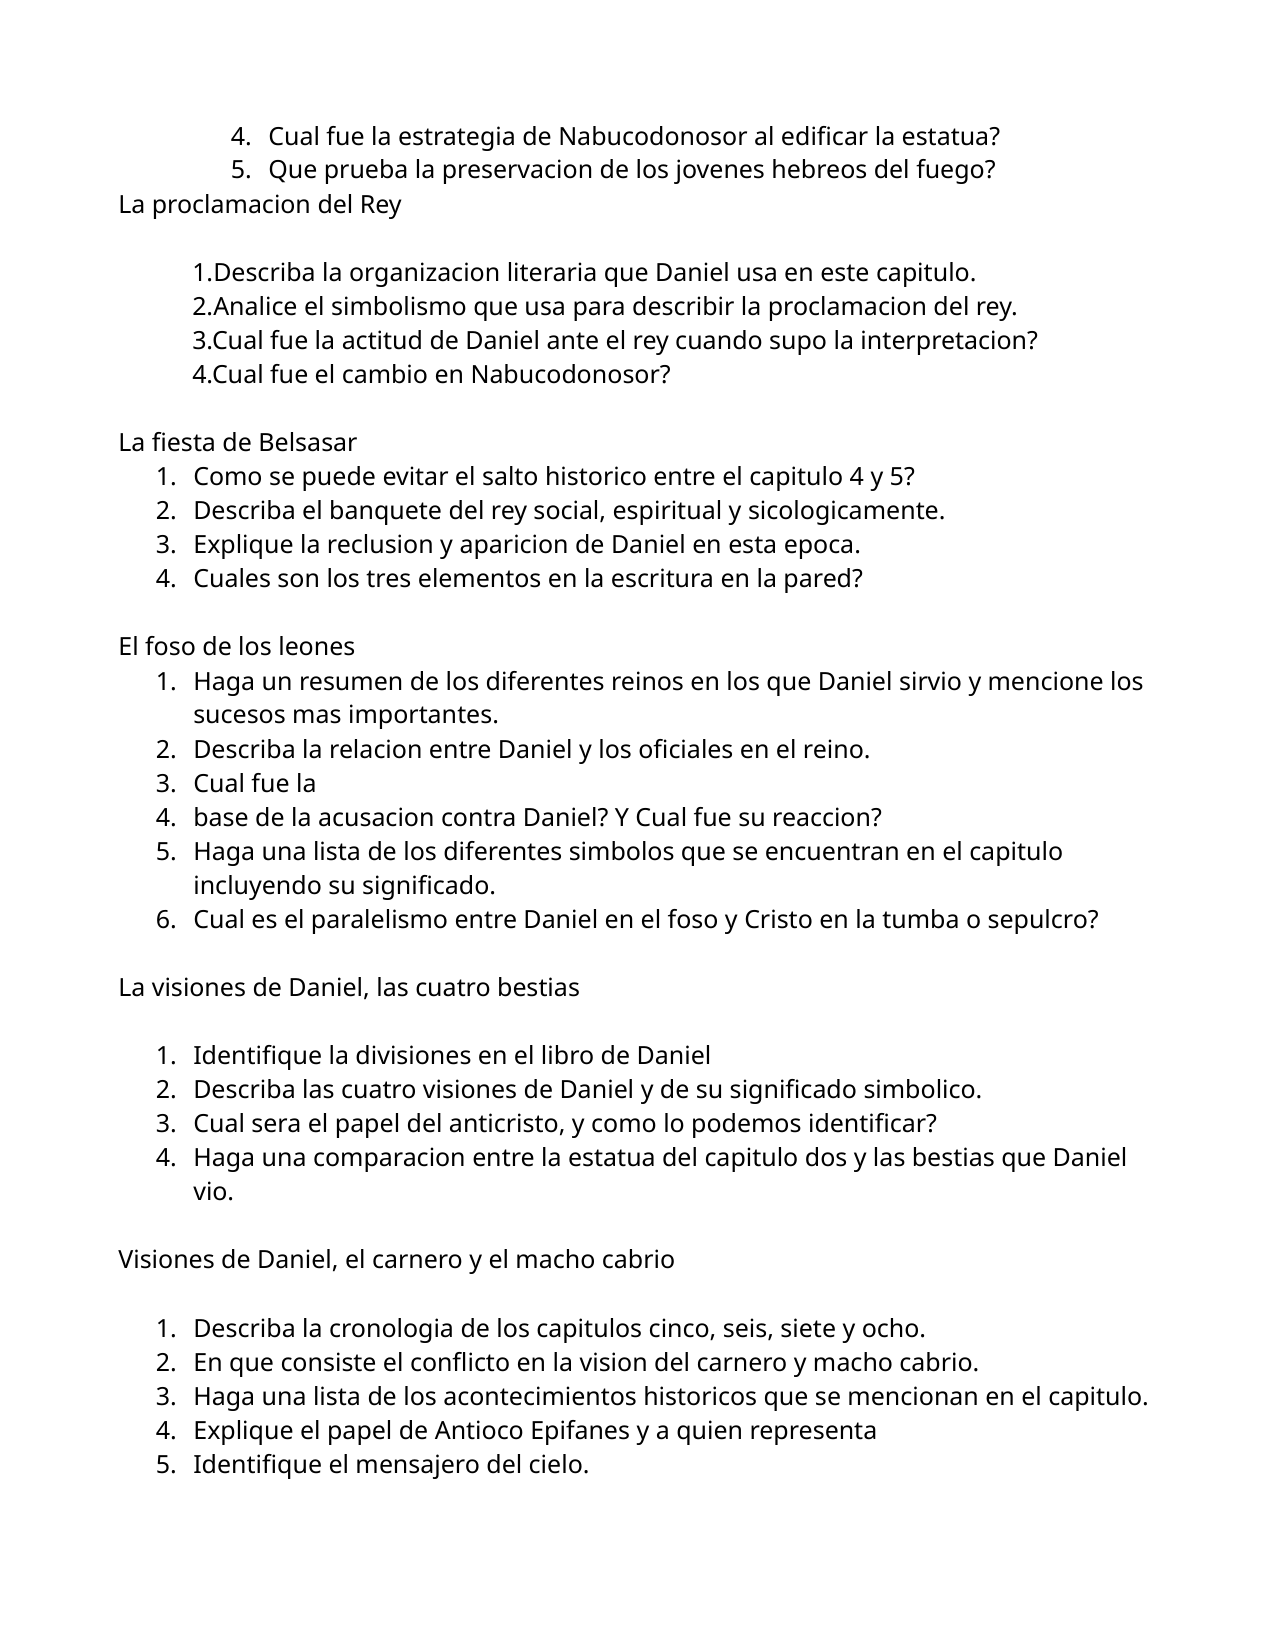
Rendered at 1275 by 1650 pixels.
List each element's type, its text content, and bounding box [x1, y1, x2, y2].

text La visiones de Daniel, las cuatro bestias [118, 970, 1157, 1004]
list Describa la cronologia de los capitulos cinco, seis, siete y ocho. [156, 1310, 1157, 1344]
text 2.Analice el simbolismo que usa para describir la proclamacion del rey. [118, 288, 1157, 322]
list Que prueba la preservacion de los jovenes hebreos del fuego? [231, 152, 1157, 186]
list Cuales son los tres elementos en la escritura en la pared? [156, 561, 1157, 595]
list Haga una lista de los diferentes simbolos que se encuentran en el capitulo incluyendo su significado. [156, 833, 1157, 902]
text 4.Cual fue el cambio en Nabucodonosor? [118, 357, 1157, 391]
text 1.Describa la organizacion literaria que Daniel usa en este capitulo. [118, 254, 1157, 288]
list Como se puede evitar el salto historico entre el capitulo 4 y 5? [156, 459, 1157, 493]
list Cual es el paralelismo entre Daniel en el foso y Cristo en la tumba o sepulcro? [156, 902, 1157, 936]
text El foso de los leones [118, 629, 1157, 663]
list Identifique el mensajero del cielo. [156, 1447, 1157, 1481]
list Describa la relacion entre Daniel y los oficiales en el reino. [156, 731, 1157, 765]
list Cual fue la estrategia de Nabucodonosor al edificar la estatua? [231, 118, 1157, 152]
list Explique la reclusion y aparicion de Daniel en esta epoca. [156, 527, 1157, 561]
text La proclamacion del Rey [118, 186, 1157, 220]
list Cual sera el papel del anticristo, y como lo podemos identificar? [156, 1106, 1157, 1140]
list base de la acusacion contra Daniel? Y Cual fue su reaccion? [156, 799, 1157, 833]
list Identifique la divisiones en el libro de Daniel [156, 1038, 1157, 1072]
list Haga un resumen de los diferentes reinos en los que Daniel sirvio y mencione los sucesos mas importantes. [156, 663, 1157, 731]
list Haga una lista de los acontecimientos historicos que se mencionan en el capitulo. [156, 1378, 1157, 1412]
list Haga una comparacion entre la estatua del capitulo dos y las bestias que Daniel vio. [156, 1140, 1157, 1208]
text Visiones de Daniel, el carnero y el macho cabrio [118, 1242, 1157, 1276]
list En que consiste el conflicto en la vision del carnero y macho cabrio. [156, 1344, 1157, 1378]
list Describa el banquete del rey social, espiritual y sicologicamente. [156, 493, 1157, 527]
text 3.Cual fue la actitud de Daniel ante el rey cuando supo la interpretacion? [118, 322, 1157, 357]
list Explique el papel de Antioco Epifanes y a quien representa [156, 1412, 1157, 1447]
list Describa las cuatro visiones de Daniel y de su significado simbolico. [156, 1072, 1157, 1106]
text La fiesta de Belsasar [118, 425, 1157, 459]
list Cual fue la [156, 765, 1157, 799]
